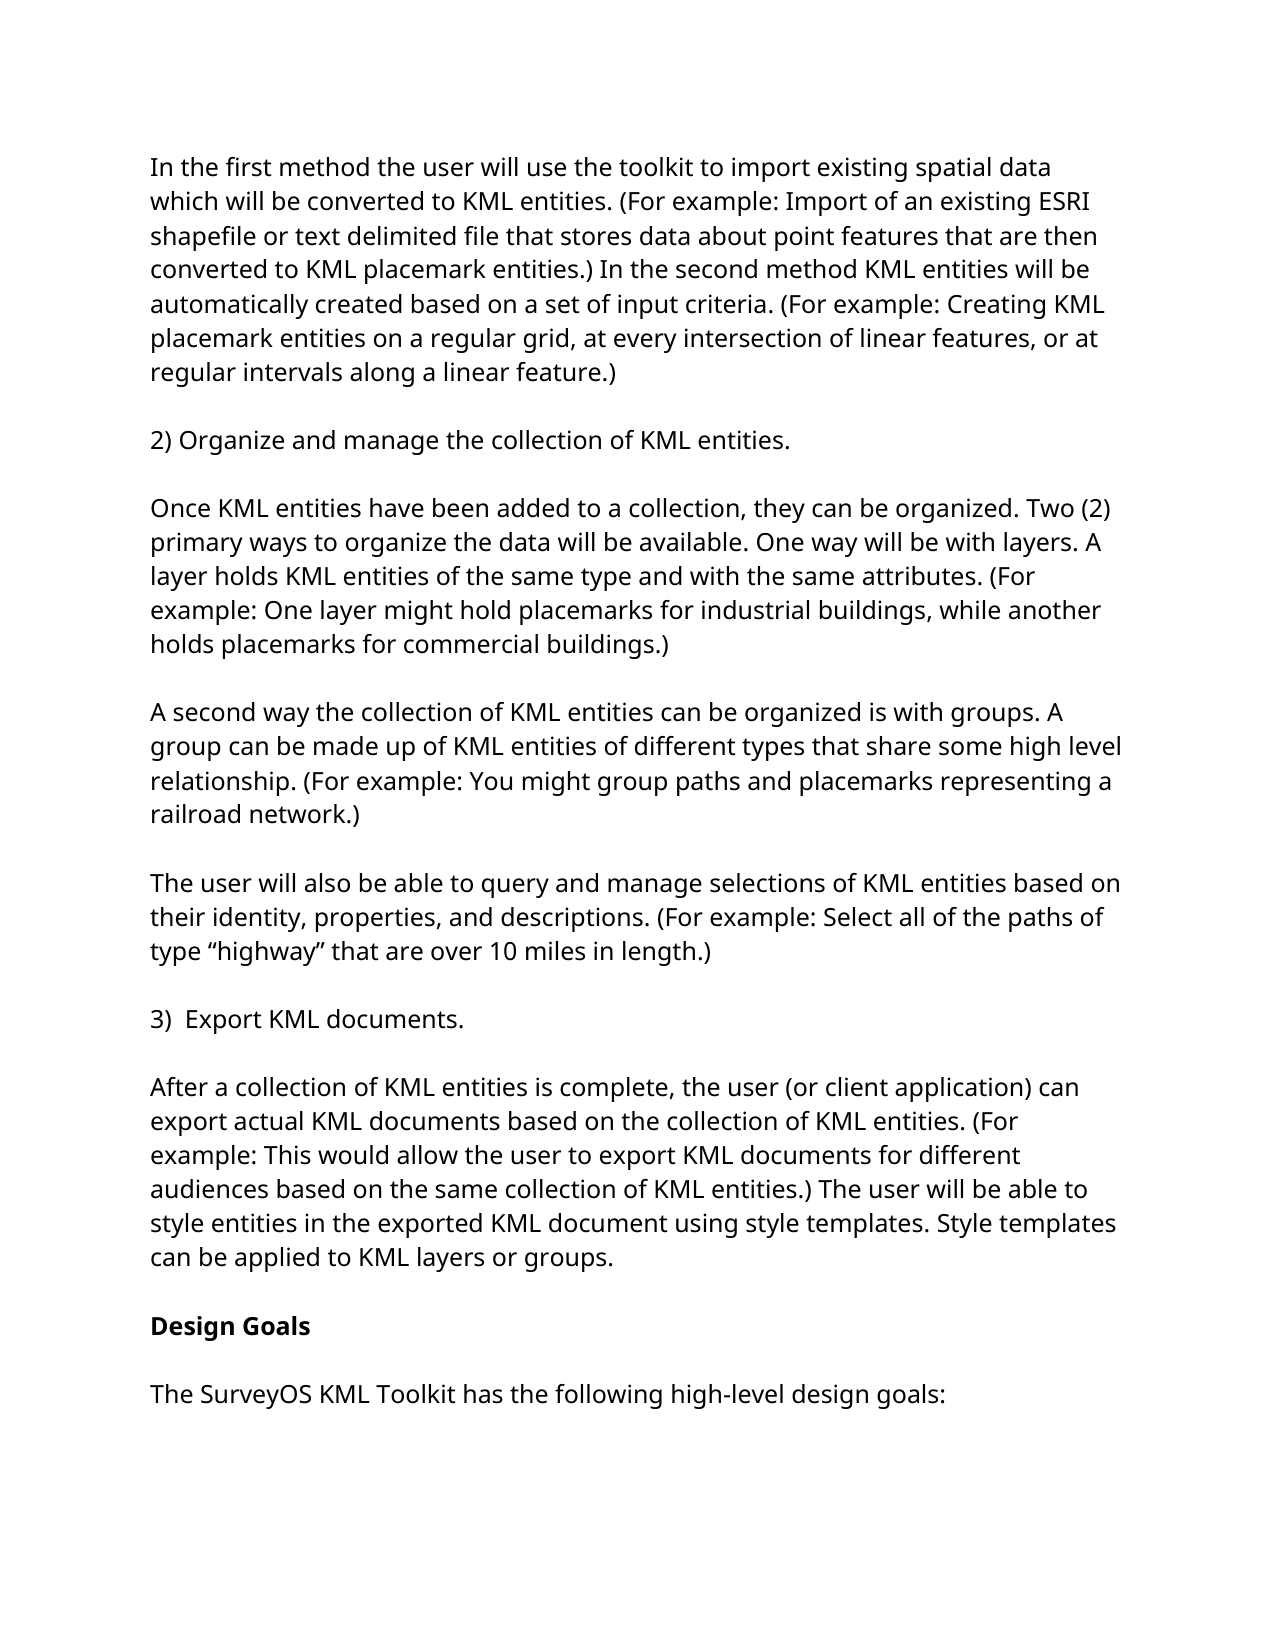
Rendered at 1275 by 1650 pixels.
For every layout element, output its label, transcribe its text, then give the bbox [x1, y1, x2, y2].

text In the first method the user will use the toolkit to import existing spatial data which will be converted to KML entities. (For example: Import of an existing ESRI shapefile or text delimited file that stores data about point features that are then converted to KML placemark entities.) In the second method KML entities will be automatically created based on a set of input criteria. (For example: Creating KML placemark entities on a regular grid, at every intersection of linear features, or at regular intervals along a linear feature.) [150, 150, 1125, 388]
text The SurveyOS KML Toolkit has the following high-level design goals: [150, 1376, 1125, 1410]
text The user will also be able to query and manage selections of KML entities based on their identity, properties, and descriptions. (For example: Select all of the paths of type “highway” that are over 10 miles in length.) [150, 865, 1125, 967]
text A second way the collection of KML entities can be organized is with groups. A group can be made up of KML entities of different types that share some high level relationship. (For example: You might group paths and placemarks representing a railroad network.) [150, 695, 1125, 831]
text 3) Export KML documents. [150, 1002, 1125, 1036]
text Once KML entities have been added to a collection, they can be organized. Two (2) primary ways to organize the data will be available. One way will be with layers. A layer holds KML entities of the same type and with the same attributes. (For example: One layer might hold placemarks for industrial buildings, while another holds placemarks for commercial buildings.) [150, 491, 1125, 661]
text Design Goals [150, 1308, 1125, 1342]
text 2) Organize and manage the collection of KML entities. [150, 422, 1125, 457]
text After a collection of KML entities is complete, the user (or client application) can export actual KML documents based on the collection of KML entities. (For example: This would allow the user to export KML documents for different audiences based on the same collection of KML entities.) The user will be able to style entities in the exported KML document using style templates. Style templates can be applied to KML layers or groups. [150, 1070, 1125, 1274]
